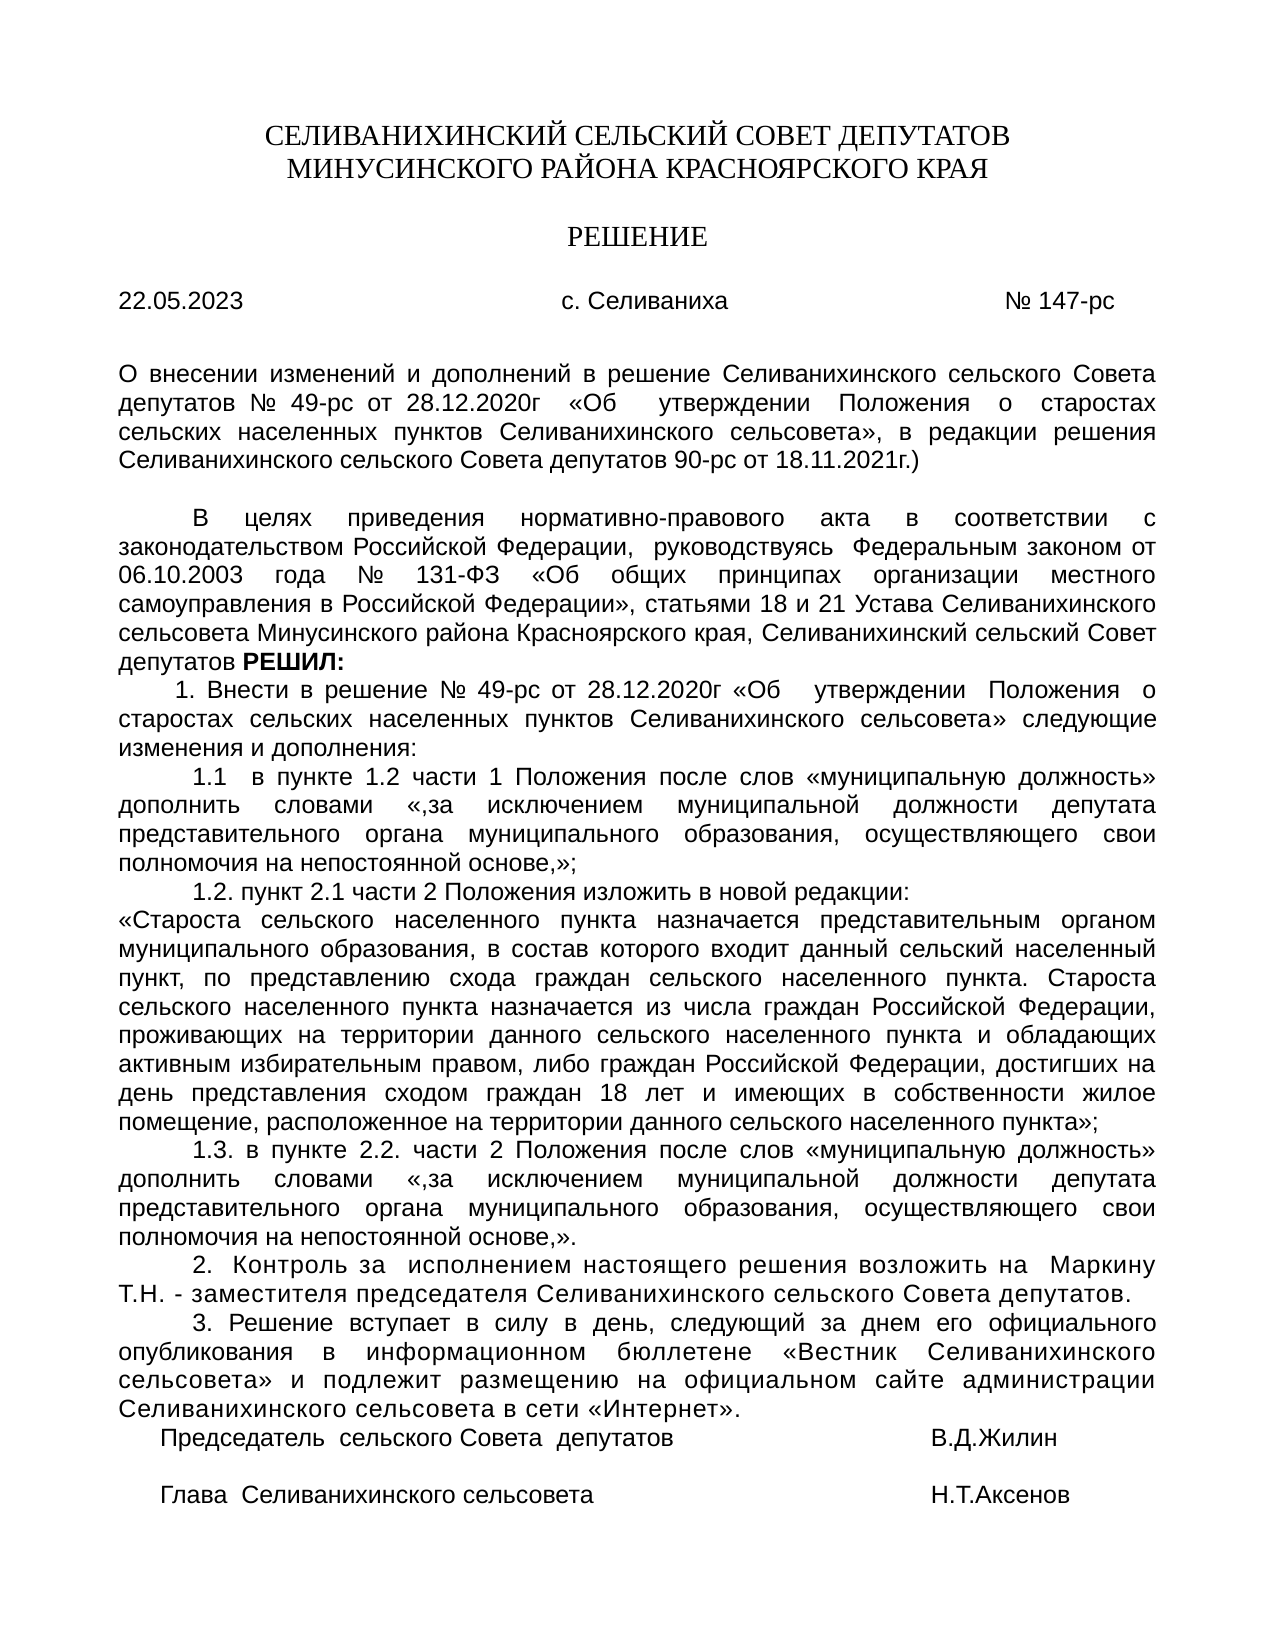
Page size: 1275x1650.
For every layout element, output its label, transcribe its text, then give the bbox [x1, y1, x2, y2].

text 1.2. пункт 2.1 части 2 Положения изложить в новой редакции: [118, 876, 1157, 905]
text 1. Внести в решение № 49-рс от 28.12.2020г «Об утверждении Положения о старостах сельских населенных пунктов Селиванихинского сельсовета» следующие изменения и дополнения: [118, 675, 1157, 761]
text Председатель сельского Совета депутатов В.Д.Жилин [118, 1423, 1157, 1451]
text 2. Контроль за исполнением настоящего решения возложить на Маркину Т.Н. - заместителя председателя Селиванихинского сельского Совета депутатов. [118, 1250, 1157, 1308]
text 22.05.2023 с. Селиваниха № 147-рс [118, 286, 1157, 314]
text 1.1 в пункте 1.2 части 1 Положения после слов «муниципальную должность» дополнить словами «,за исключением муниципальной должности депутата представительного органа муниципального образования, осуществляющего свои полномочия на непостоянной основе,»; [118, 761, 1157, 876]
text РЕШЕНИЕ [118, 219, 1157, 252]
text О внесении изменений и дополнений в решение Селиванихинского сельского Совета депутатов № 49-рс от 28.12.2020г «Об утверждении Положения о старостах сельских населенных пунктов Селиванихинского сельсовета», в редакции решения Селиванихинского сельского Совета депутатов 90-рс от 18.11.2021г.) [118, 359, 1157, 474]
text 3. Решение вступает в силу в день, следующий за днем его официального опубликования в информационном бюллетене «Вестник Селиванихинского сельсовета» и подлежит размещению на официальном сайте администрации Селиванихинского сельсовета в сети «Интернет». [118, 1308, 1157, 1423]
text СЕЛИВАНИХИНСКИЙ СЕЛЬСКИЙ СОВЕТ ДЕПУТАТОВ МИНУСИНСКОГО РАЙОНА КРАСНОЯРСКОГО КРАЯ [118, 118, 1157, 185]
text 1.3. в пункте 2.2. части 2 Положения после слов «муниципальную должность» дополнить словами «,за исключением муниципальной должности депутата представительного органа муниципального образования, осуществляющего свои полномочия на непостоянной основе,». [118, 1135, 1157, 1250]
text В целях приведения нормативно-правового акта в соответствии с законодательством Российской Федерации, руководствуясь Федеральным законом от 06.10.2003 года № 131-ФЗ «Об общих принципах организации местного самоуправления в Российской Федерации», статьями 18 и 21 Устава Селиванихинского сельсовета Минусинского района Красноярского края, Селиванихинский сельский Совет депутатов РЕШИЛ: [118, 503, 1157, 675]
text «Староста сельского населенного пункта назначается представительным органом муниципального образования, в состав которого входит данный сельский населенный пункт, по представлению схода граждан сельского населенного пункта. Староста сельского населенного пункта назначается из числа граждан Российской Федерации, проживающих на территории данного сельского населенного пункта и обладающих активным избирательным правом, либо граждан Российской Федерации, достигших на день представления сходом граждан 18 лет и имеющих в собственности жилое помещение, расположенное на территории данного сельского населенного пункта»; [118, 905, 1157, 1135]
text Глава Селиванихинского сельсовета Н.Т.Аксенов [118, 1480, 1157, 1509]
